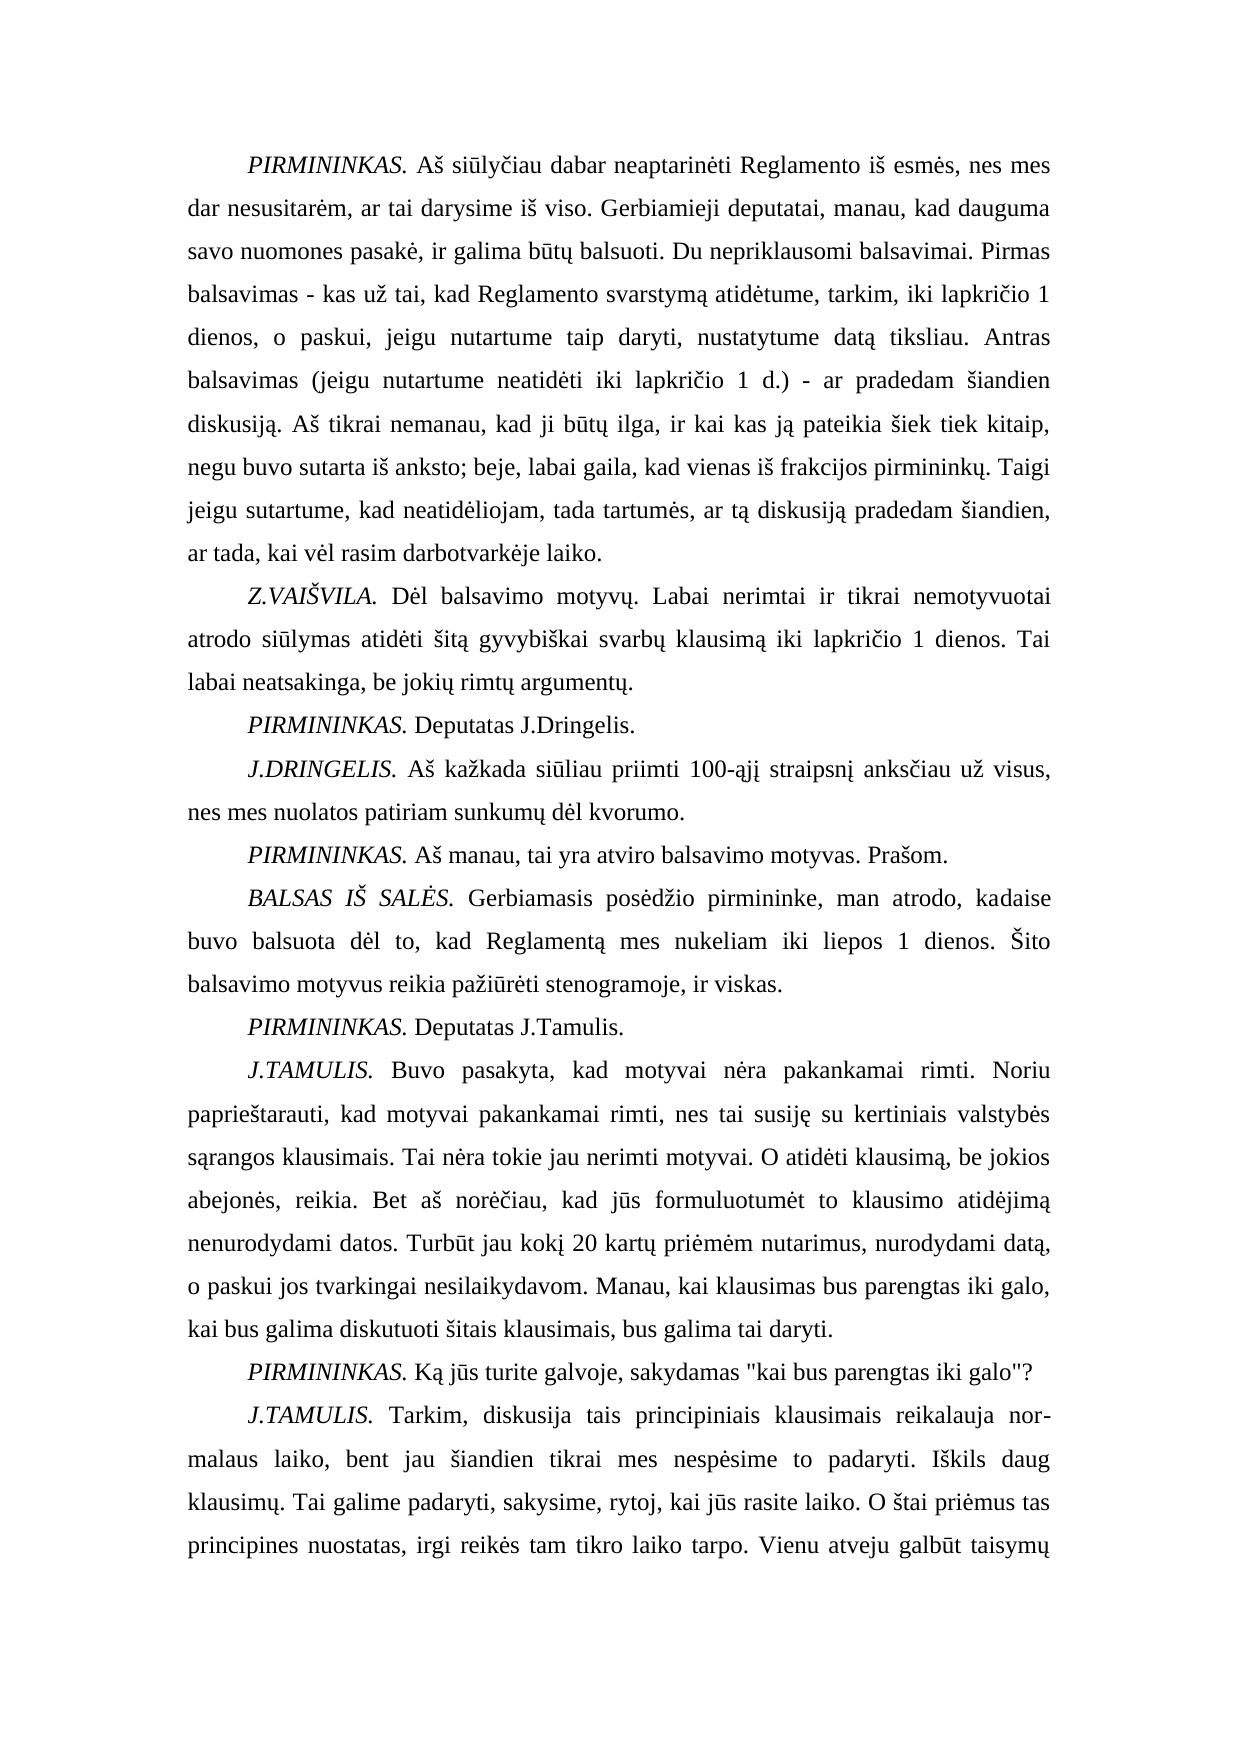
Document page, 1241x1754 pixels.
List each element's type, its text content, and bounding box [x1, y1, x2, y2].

text PIRMININKAS. Aš manau, tai yra atviro balsavimo motyvas. Prašom. [187, 840, 1051, 869]
text J.TAMULIS. Buvo pasakyta, kad motyvai nėra pakankamai rimti. Noriu paprieštarauti, kad motyvai pakankamai rimti, nes tai susiję su kertiniais valstybės sąrangos klausimais. Tai nėra tokie jau nerimti motyvai. O atidėti klausimą, be jokios abejonės, reikia. Bet aš norėčiau, kad jūs formuluotumėt to klausimo atidėjimą nenurodydami datos. Turbūt jau kokį 20 kartų priė­mėm nutarimus, nurodydami datą, o paskui jos tvarkingai nesilaikydavom. Manau, kai klausimas bus parengtas iki galo, kai bus galima diskutuoti šitais klausimais, bus galima tai daryti. [187, 1056, 1051, 1343]
text J.TAMULIS. Tarkim, diskusija tais principiniais klausimais reikalauja nor­malaus laiko, bent jau šiandien tikrai mes nespėsime to padaryti. Iškils daug klausimų. Tai galime padaryti, sakysime, rytoj, kai jūs rasite laiko. O štai priėmus tas principines nuostatas, irgi reikės tam tikro laiko tarpo. Vienu atveju galbūt taisymų [187, 1401, 1051, 1559]
text PIRMININKAS. Deputatas J.Tamulis. [187, 1012, 1051, 1041]
text BALSAS IŠ SALĖS. Gerbiamasis posėdžio pirmininke, man atrodo, ka­daise buvo balsuota dėl to, kad Reglamentą mes nukeliam iki liepos 1 dienos. Šito balsavimo motyvus reikia pažiūrėti stenogramoje, ir viskas. [187, 883, 1051, 998]
text Z.VAIŠVILA. Dėl balsavimo motyvų. Labai nerimtai ir tikrai nemotyvuo­tai atrodo siūlymas atidėti šitą gyvybiškai svarbų klausimą iki lapkričio 1 dienos. Tai labai neatsakinga, be jokių rimtų argumentų. [187, 581, 1051, 696]
text PIRMININKAS. Ką jūs turite galvoje, sakydamas "kai bus parengtas iki galo"? [187, 1357, 1051, 1386]
text J.DRINGELIS. Aš kažkada siūliau priimti 100-ąjį straipsnį anksčiau už visus, nes mes nuolatos patiriam sunkumų dėl kvorumo. [187, 754, 1051, 826]
text PIRMININKAS. Aš siūlyčiau dabar neaptarinėti Reglamento iš esmės, nes mes dar nesusitarėm, ar tai darysime iš viso. Gerbiamieji deputatai, manau, kad dauguma savo nuomones pasakė, ir galima būtų balsuoti. Du nepriklausomi balsavimai. Pirmas balsavimas - kas už tai, kad Reglamento svarstymą atidėtume, tarkim, iki lapkričio 1 dienos, o paskui, jeigu nutartu­me taip daryti, nustatytume datą tiksliau. Antras balsavimas (jeigu nutartu­me neatidėti iki lapkričio 1 d.) - ar pradedam šiandien diskusiją. Aš tikrai nemanau, kad ji būtų ilga, ir kai kas ją pateikia šiek tiek kitaip, negu buvo sutarta iš anksto; beje, labai gaila, kad vienas iš frakcijos pirmininkų. Taigi jeigu sutartume, kad neatidėliojam, tada tartumės, ar tą diskusiją pradedam šiandien, ar tada, kai vėl rasim darbotvarkėje laiko. [187, 150, 1051, 567]
text PIRMININKAS. Deputatas J.Dringelis. [187, 711, 1051, 739]
